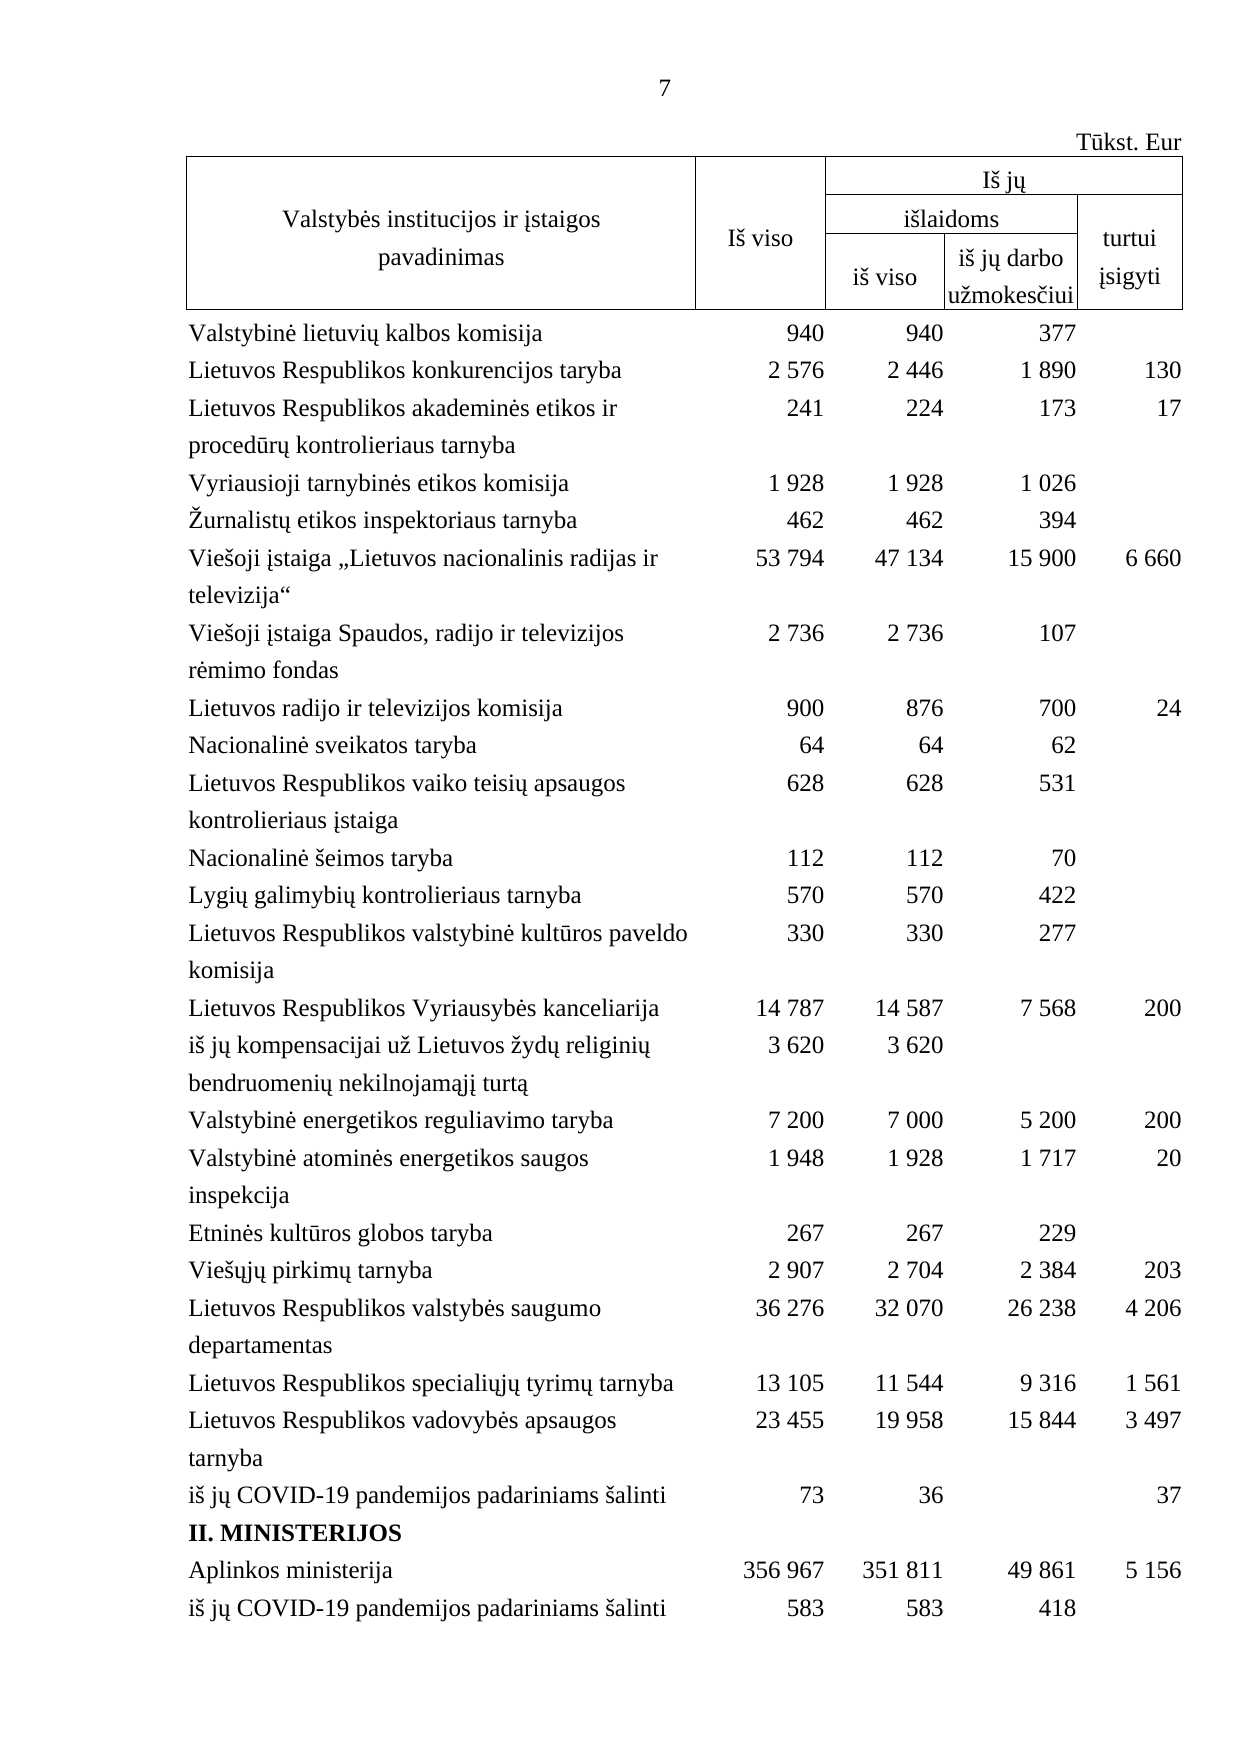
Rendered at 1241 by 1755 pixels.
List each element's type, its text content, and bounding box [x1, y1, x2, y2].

table_cell 224 [825, 384, 944, 459]
table_cell turtui įsigyti [1078, 195, 1182, 309]
table_cell 330 [695, 909, 825, 984]
table_cell 15 844 [944, 1397, 1077, 1472]
table_header [825, 118, 944, 156]
table_cell Valstybinė lietuvių kalbos komisija [187, 310, 695, 347]
table_cell [1077, 834, 1182, 872]
table_cell [1077, 459, 1182, 497]
table_cell [1077, 1209, 1182, 1247]
table_cell 462 [695, 497, 825, 534]
table_cell 14 587 [825, 984, 944, 1022]
table_cell 2 907 [695, 1247, 825, 1284]
table_cell 1 948 [695, 1134, 825, 1209]
table_cell 940 [695, 310, 825, 347]
table_cell [1077, 1022, 1182, 1097]
table_cell II. MINISTERIJOS [187, 1509, 1182, 1547]
table_cell Lietuvos radijo ir televizijos komisija [187, 684, 695, 722]
table_cell 1 890 [944, 347, 1077, 384]
table_cell Valstybės institucijos ir įstaigos pavadinimas [187, 157, 695, 309]
table_cell 229 [944, 1209, 1077, 1247]
table_cell 36 [825, 1472, 944, 1509]
table_cell 11 544 [825, 1359, 944, 1397]
table_cell 1 561 [1077, 1359, 1182, 1397]
table_cell Nacionalinė sveikatos taryba [187, 722, 695, 759]
table_cell 940 [825, 310, 944, 347]
table_cell 47 134 [825, 534, 944, 609]
table_cell Aplinkos ministerija [187, 1547, 695, 1584]
table_cell 241 [695, 384, 825, 459]
table_cell 377 [944, 310, 1077, 347]
table_cell 2 446 [825, 347, 944, 384]
table_cell 15 900 [944, 534, 1077, 609]
table_cell Lietuvos Respublikos Vyriausybės kanceliarija [187, 984, 695, 1022]
table_cell 7 200 [695, 1097, 825, 1134]
table_cell 356 967 [695, 1547, 825, 1584]
table_cell 24 [1077, 684, 1182, 722]
table_cell 570 [695, 872, 825, 909]
table_cell iš jų COVID-19 pandemijos padariniams šalinti [187, 1472, 695, 1509]
table_cell iš jų kompensacijai už Lietuvos žydų religinių bendruomenių nekilnojamąjį turtą [187, 1022, 695, 1097]
table_cell 583 [695, 1584, 825, 1622]
table_cell 26 238 [944, 1284, 1077, 1359]
table_cell 1 928 [695, 459, 825, 497]
table_cell Iš viso [696, 157, 825, 309]
table_cell 2 576 [695, 347, 825, 384]
table_cell 1 928 [825, 459, 944, 497]
table_cell 1 026 [944, 459, 1077, 497]
table_cell 3 620 [825, 1022, 944, 1097]
table_cell 7 568 [944, 984, 1077, 1022]
table_cell 200 [1077, 1097, 1182, 1134]
table_cell 37 [1077, 1472, 1182, 1509]
table_cell 19 958 [825, 1397, 944, 1472]
table_cell 2 384 [944, 1247, 1077, 1284]
table_cell Viešoji įstaiga „Lietuvos nacionalinis radijas ir televizija“ [187, 534, 695, 609]
table_cell 62 [944, 722, 1077, 759]
table_cell 200 [1077, 984, 1182, 1022]
table_cell 3 497 [1077, 1397, 1182, 1472]
table_cell 5 156 [1077, 1547, 1182, 1584]
table_cell 394 [944, 497, 1077, 534]
table_cell 583 [825, 1584, 944, 1622]
table_cell [1077, 759, 1182, 834]
table_cell išlaidoms [826, 195, 1077, 233]
table_cell [1077, 497, 1182, 534]
table_cell 277 [944, 909, 1077, 984]
table_cell 173 [944, 384, 1077, 459]
table_cell 3 620 [695, 1022, 825, 1097]
table_cell 2 736 [695, 609, 825, 684]
table_cell 6 660 [1077, 534, 1182, 609]
table_cell Lietuvos Respublikos akademinės etikos ir procedūrų kontrolieriaus tarnyba [187, 384, 695, 459]
table_cell [1077, 722, 1182, 759]
table_cell Valstybinė atominės energetikos saugos inspekcija [187, 1134, 695, 1209]
table_cell 1 928 [825, 1134, 944, 1209]
table_cell [1077, 909, 1182, 984]
table_cell 14 787 [695, 984, 825, 1022]
table_cell 32 070 [825, 1284, 944, 1359]
table_cell Viešųjų pirkimų tarnyba [187, 1247, 695, 1284]
table_cell 7 000 [825, 1097, 944, 1134]
table_cell 628 [695, 759, 825, 834]
table_cell 267 [695, 1209, 825, 1247]
table_cell iš jų COVID-19 pandemijos padariniams šalinti [187, 1584, 695, 1622]
table_header [695, 118, 825, 156]
table_cell 5 200 [944, 1097, 1077, 1134]
table_cell 17 [1077, 384, 1182, 459]
table_cell 330 [825, 909, 944, 984]
table_cell 422 [944, 872, 1077, 909]
table_cell Iš jų [826, 157, 1182, 194]
table_cell 107 [944, 609, 1077, 684]
table_cell iš viso [826, 234, 944, 309]
table_cell Viešoji įstaiga Spaudos, radijo ir televizijos rėmimo fondas [187, 609, 695, 684]
table_cell [1077, 872, 1182, 909]
table_cell 418 [944, 1584, 1077, 1622]
table_cell 628 [825, 759, 944, 834]
table_cell 36 276 [695, 1284, 825, 1359]
table_cell Žurnalistų etikos inspektoriaus tarnyba [187, 497, 695, 534]
table_cell Valstybinė energetikos reguliavimo taryba [187, 1097, 695, 1134]
table_cell 73 [695, 1472, 825, 1509]
table_cell Lietuvos Respublikos specialiųjų tyrimų tarnyba [187, 1359, 695, 1397]
table_cell Lietuvos Respublikos valstybės saugumo departamentas [187, 1284, 695, 1359]
table_cell 462 [825, 497, 944, 534]
table_cell [944, 1022, 1077, 1097]
table_cell 2 736 [825, 609, 944, 684]
table_cell 351 811 [825, 1547, 944, 1584]
table_cell 876 [825, 684, 944, 722]
table_cell 1 717 [944, 1134, 1077, 1209]
table_cell Lietuvos Respublikos vaiko teisių apsaugos kontrolieriaus įstaiga [187, 759, 695, 834]
table_cell Lietuvos Respublikos valstybinė kultūros paveldo komisija [187, 909, 695, 984]
table_cell 700 [944, 684, 1077, 722]
table_cell 20 [1077, 1134, 1182, 1209]
table_cell 267 [825, 1209, 944, 1247]
table_cell 23 455 [695, 1397, 825, 1472]
table_cell 4 206 [1077, 1284, 1182, 1359]
table_cell 203 [1077, 1247, 1182, 1284]
table_cell iš jų darbo užmokesčiui [945, 234, 1077, 309]
table_cell [944, 1472, 1077, 1509]
table_cell 531 [944, 759, 1077, 834]
table_header [187, 118, 695, 156]
table_cell 130 [1077, 347, 1182, 384]
table_cell 64 [695, 722, 825, 759]
table_cell Lygių galimybių kontrolieriaus tarnyba [187, 872, 695, 909]
table_header Tūkst. Eur [944, 118, 1182, 156]
table_cell Lietuvos Respublikos vadovybės apsaugos tarnyba [187, 1397, 695, 1472]
table_cell 49 861 [944, 1547, 1077, 1584]
table_cell 112 [695, 834, 825, 872]
table_cell Lietuvos Respublikos konkurencijos taryba [187, 347, 695, 384]
table_cell Vyriausioji tarnybinės etikos komisija [187, 459, 695, 497]
table_cell 112 [825, 834, 944, 872]
table_cell 570 [825, 872, 944, 909]
table_cell Etninės kultūros globos taryba [187, 1209, 695, 1247]
table_cell [1077, 310, 1182, 347]
table_cell 900 [695, 684, 825, 722]
table_cell 70 [944, 834, 1077, 872]
table_cell [1077, 1584, 1182, 1622]
table_cell 64 [825, 722, 944, 759]
table_cell 9 316 [944, 1359, 1077, 1397]
table_cell [1077, 609, 1182, 684]
table_cell 53 794 [695, 534, 825, 609]
table_cell Nacionalinė šeimos taryba [187, 834, 695, 872]
table_cell 2 704 [825, 1247, 944, 1284]
table_cell 13 105 [695, 1359, 825, 1397]
